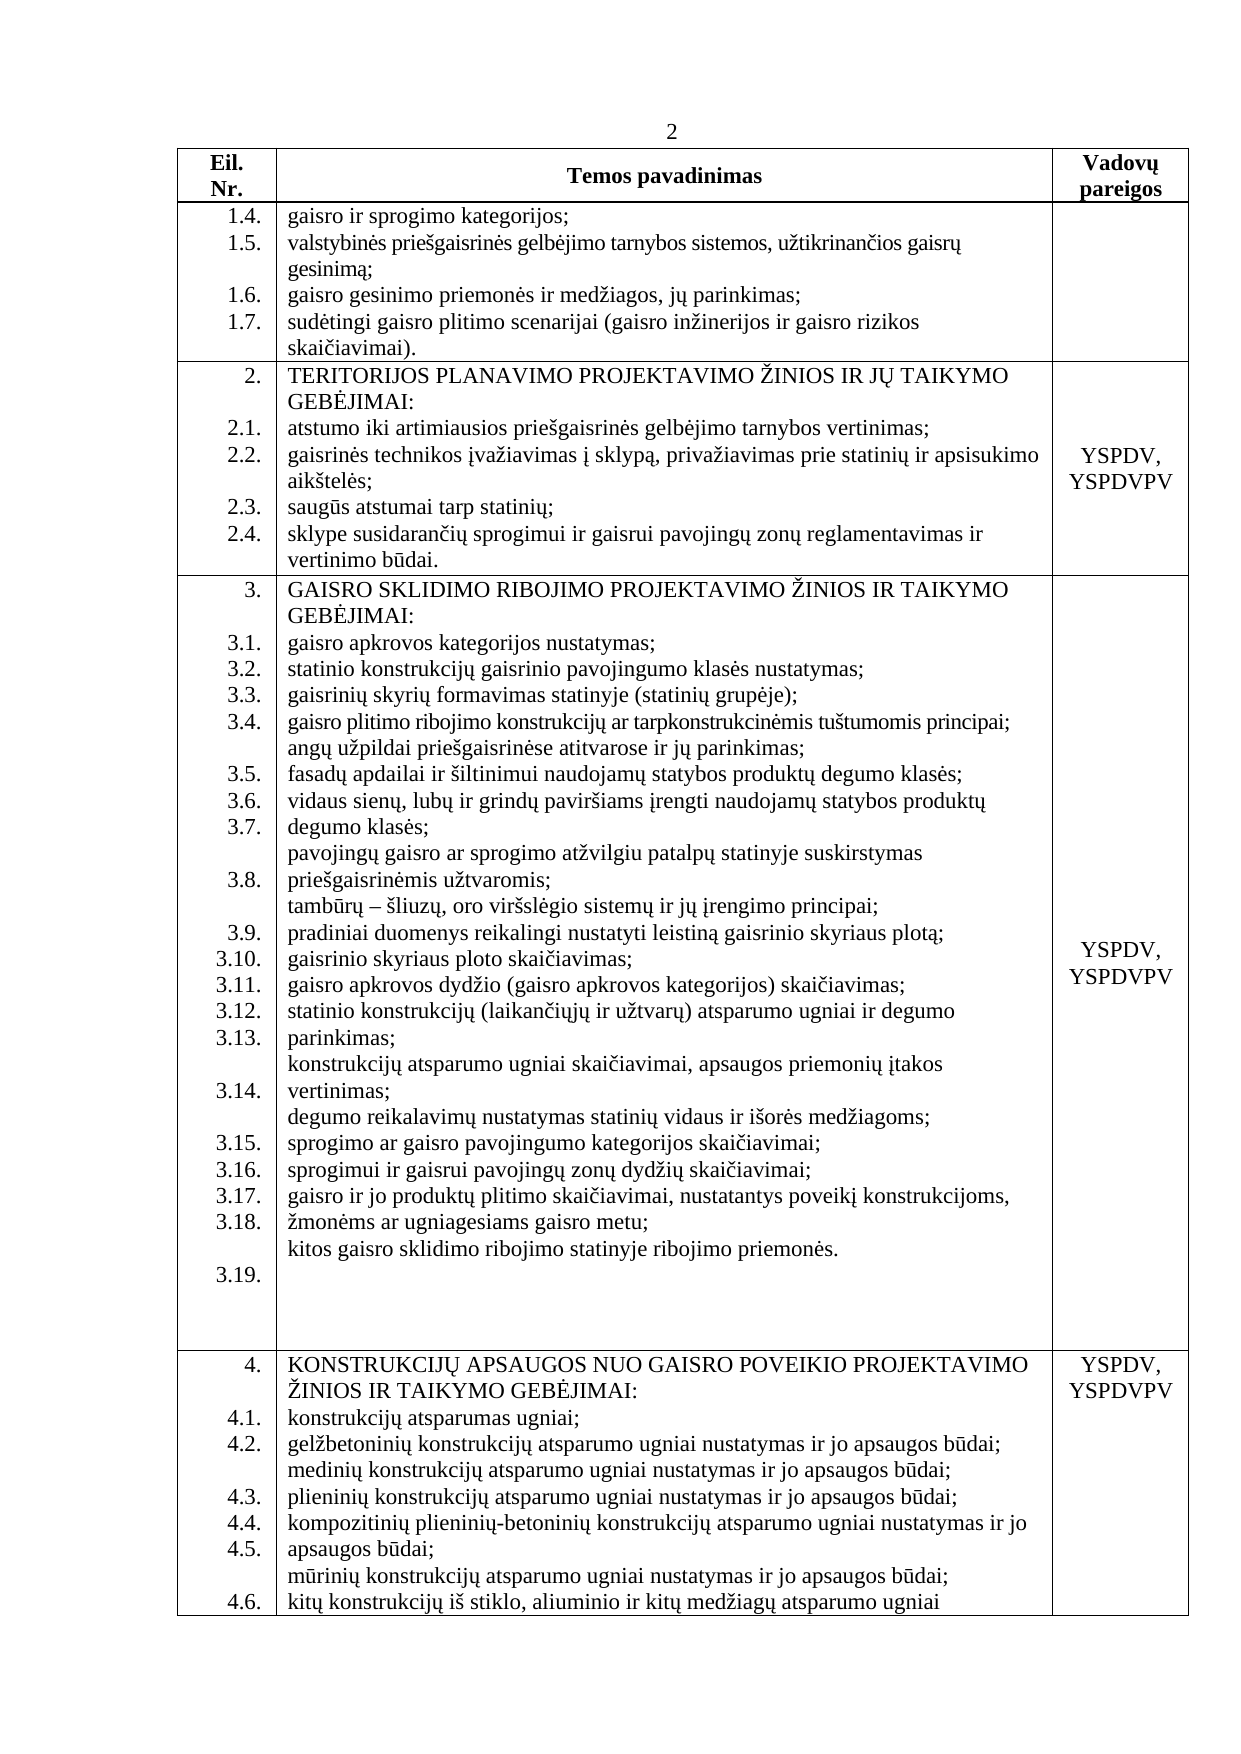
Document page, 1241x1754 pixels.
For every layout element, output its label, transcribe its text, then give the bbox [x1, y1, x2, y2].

table_cell YSPDV, YSPDVPV [1053, 1351, 1188, 1614]
table_cell 3. 3.1. 3.2. 3.3. 3.4. 3.5. 3.6. 3.7. 3.8. 3.9. 3.10. 3.11. 3.12. 3.13. 3.14. 3.15. 3.16. 3.17. 3.18. 3.19. [178, 576, 276, 1350]
table_cell gaisro ir sprogimo kategorijos; valstybinės priešgaisrinės gelbėjimo tarnybos sistemos, užtikrinančios gaisrų gesinimą; gaisro gesinimo priemonės ir medžiagos, jų parinkimas; sudėtingi gaisro plitimo scenarijai (gaisro inžinerijos ir gaisro rizikos skaičiavimai). [277, 203, 1052, 361]
table_cell [1053, 203, 1188, 361]
table_cell TERITORIJOS PLANAVIMO PROJEKTAVIMO ŽINIOS IR JŲ TAIKYMO GEBĖJIMAI: atstumo iki artimiausios priešgaisrinės gelbėjimo tarnybos vertinimas; gaisrinės technikos įvažiavimas į sklypą, privažiavimas prie statinių ir apsisukimo aikštelės; saugūs atstumai tarp statinių; sklype susidarančių sprogimui ir gaisrui pavojingų zonų reglamentavimas ir vertinimo būdai. [277, 362, 1052, 575]
table_header Eil. Nr. [178, 149, 276, 201]
table_cell GAISRO SKLIDIMO RIBOJIMO PROJEKTAVIMO ŽINIOS IR TAIKYMO GEBĖJIMAI: gaisro apkrovos kategorijos nustatymas; statinio konstrukcijų gaisrinio pavojingumo klasės nustatymas; gaisrinių skyrių formavimas statinyje (statinių grupėje); gaisro plitimo ribojimo konstrukcijų ar tarpkonstrukcinėmis tuštumomis principai; angų užpildai priešgaisrinėse atitvarose ir jų parinkimas; fasadų apdailai ir šiltinimui naudojamų statybos produktų degumo klasės; vidaus sienų, lubų ir grindų paviršiams įrengti naudojamų statybos produktų degumo klasės; pavojingų gaisro ar sprogimo atžvilgiu patalpų statinyje suskirstymas priešgaisrinėmis užtvaromis; tambūrų – šliuzų, oro viršslėgio sistemų ir jų įrengimo principai; pradiniai duomenys reikalingi nustatyti leistiną gaisrinio skyriaus plotą; gaisrinio skyriaus ploto skaičiavimas; gaisro apkrovos dydžio (gaisro apkrovos kategorijos) skaičiavimas; statinio konstrukcijų (laikančiųjų ir užtvarų) atsparumo ugniai ir degumo parinkimas; konstrukcijų atsparumo ugniai skaičiavimai, apsaugos priemonių įtakos vertinimas; degumo reikalavimų nustatymas statinių vidaus ir išorės medžiagoms; sprogimo ar gaisro pavojingumo kategorijos skaičiavimai; sprogimui ir gaisrui pavojingų zonų dydžių skaičiavimai; gaisro ir jo produktų plitimo skaičiavimai, nustatantys poveikį konstrukcijoms, žmonėms ar ugniagesiams gaisro metu; kitos gaisro sklidimo ribojimo statinyje ribojimo priemonės. [277, 576, 1052, 1350]
table_cell 4. 4.1. 4.2. 4.3. 4.4. 4.5. 4.6. [178, 1351, 276, 1614]
table_cell KONSTRUKCIJŲ APSAUGOS NUO GAISRO POVEIKIO PROJEKTAVIMO ŽINIOS IR TAIKYMO GEBĖJIMAI: konstrukcijų atsparumas ugniai; gelžbetoninių konstrukcijų atsparumo ugniai nustatymas ir jo apsaugos būdai; medinių konstrukcijų atsparumo ugniai nustatymas ir jo apsaugos būdai; plieninių konstrukcijų atsparumo ugniai nustatymas ir jo apsaugos būdai; kompozitinių plieninių-betoninių konstrukcijų atsparumo ugniai nustatymas ir jo apsaugos būdai; mūrinių konstrukcijų atsparumo ugniai nustatymas ir jo apsaugos būdai; kitų konstrukcijų iš stiklo, aliuminio ir kitų medžiagų atsparumo ugniai [277, 1351, 1052, 1614]
table_header Temos pavadinimas [277, 149, 1052, 201]
table_cell 2. 2.1. 2.2. 2.3. 2.4. [178, 362, 276, 575]
table_cell YSPDV, YSPDVPV [1053, 576, 1188, 1350]
table_header Vadovų pareigos [1053, 149, 1188, 201]
table_cell YSPDV, YSPDVPV [1053, 362, 1188, 575]
table_cell 1.4. 1.5. 1.6. 1.7. [178, 203, 276, 361]
